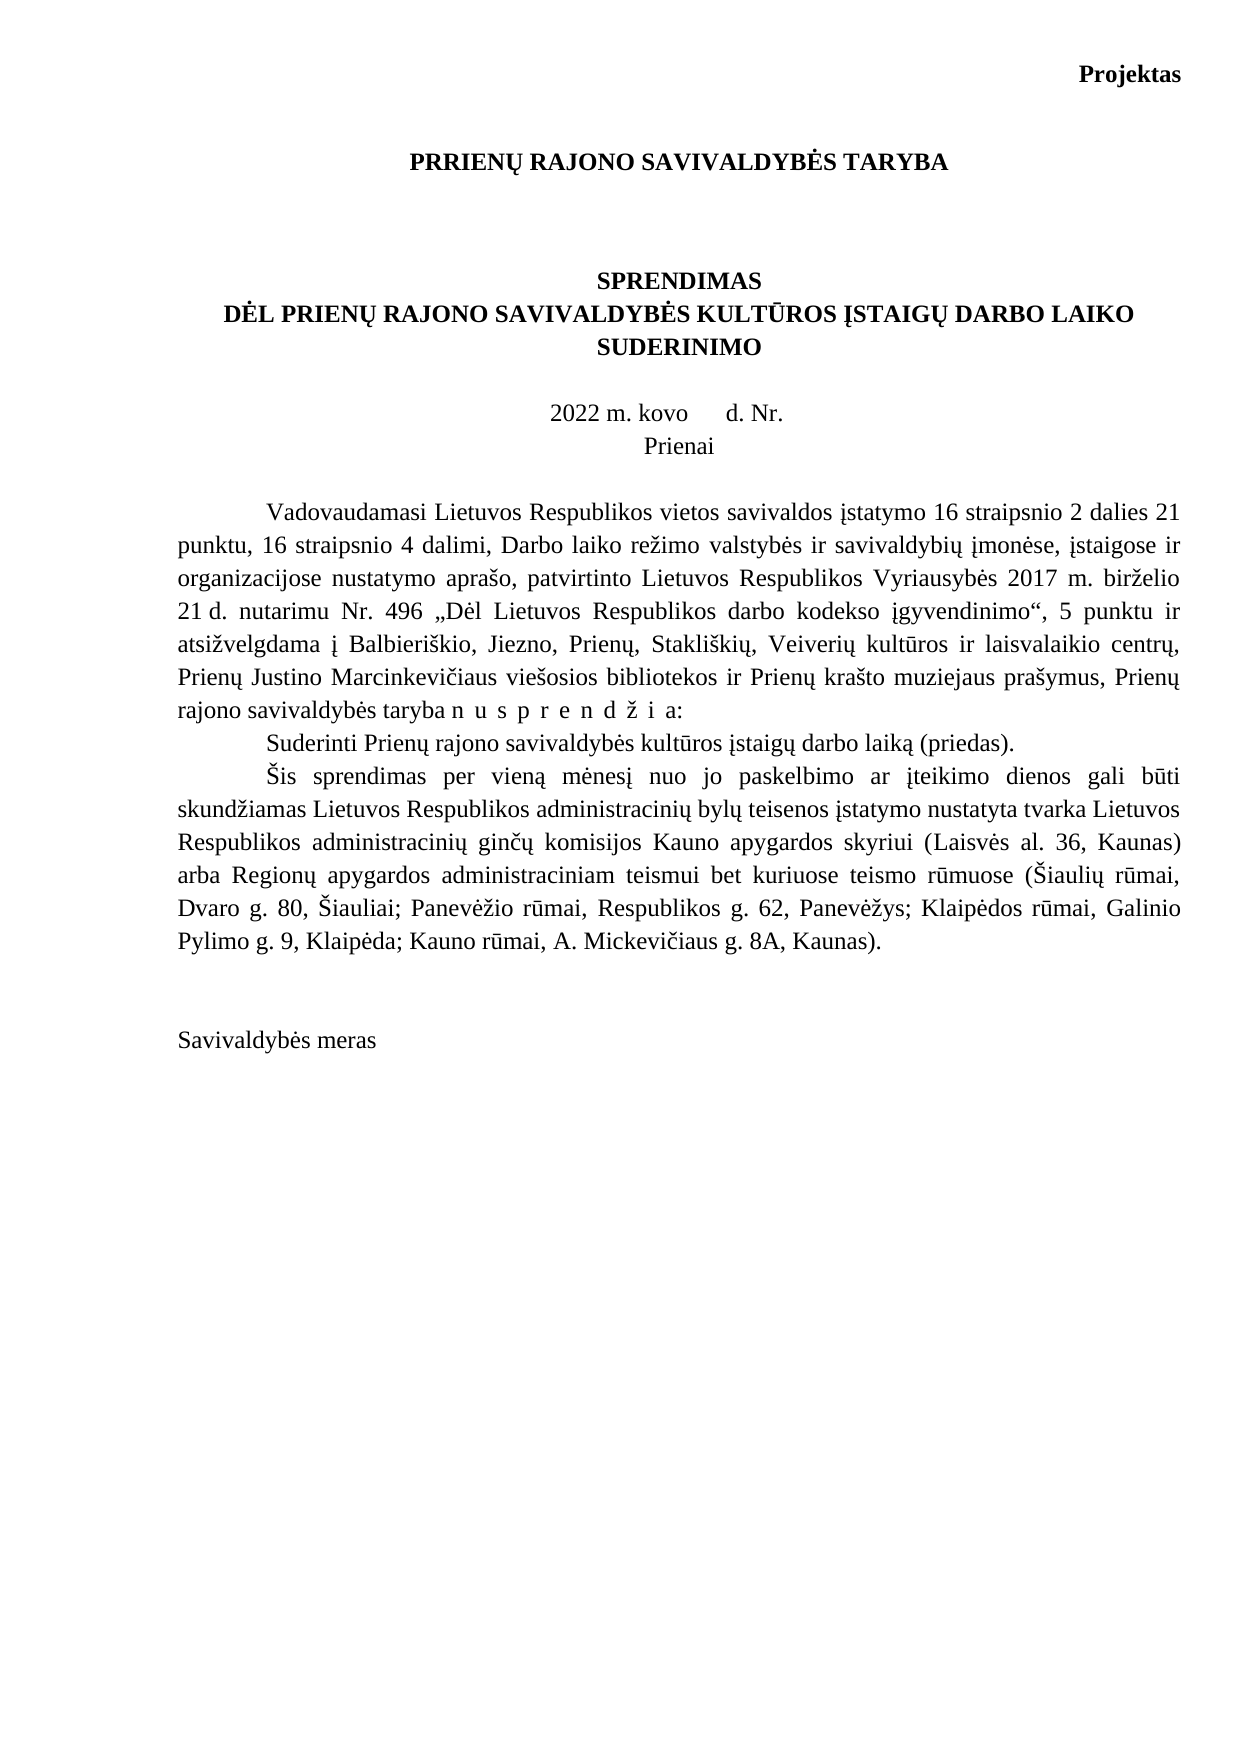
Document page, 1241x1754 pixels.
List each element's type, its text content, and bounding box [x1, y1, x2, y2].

text Suderinti Prienų rajono savivaldybės kultūros įstaigų darbo laiką (priedas). [177, 728, 1181, 757]
text PRRIENŲ RAJONO SAVIVALDYBĖS TARYBA [177, 147, 1181, 176]
text DĖL PRIENŲ RAJONO SAVIVALDYBĖS KULTŪROS ĮSTAIGŲ DARBO LAIKO SUDERINIMO [177, 299, 1181, 361]
text 2022 m. kovo d. Nr. [177, 398, 1181, 427]
text Prienai [177, 431, 1181, 460]
text SPRENDIMAS [177, 266, 1181, 295]
text Vadovaudamasi Lietuvos Respublikos vietos savivaldos įstatymo 16 straipsnio 2 dalies 21 punktu, 16 straipsnio 4 dalimi, Darbo laiko režimo valstybės ir savivaldybių įmonėse, įstaigose ir organizacijose nustatymo aprašo, patvirtinto Lietuvos Respublikos Vyriausybės 2017 m. birželio 21 d. nutarimu Nr. 496 „Dėl Lietuvos Respublikos darbo kodekso įgyvendinimo“, 5 punktu ir atsižvelgdama į Balbieriškio, Jiezno, Prienų, Stakliškių, Veiverių kultūros ir laisvalaikio centrų, Prienų Justino Marcinkevičiaus viešosios bibliotekos ir Prienų krašto muziejaus prašymus, Prienų rajono savivaldybės taryba nusprendžia: [177, 497, 1181, 724]
text Šis sprendimas per vieną mėnesį nuo jo paskelbimo ar įteikimo dienos gali būti skundžiamas Lietuvos Respublikos administracinių bylų teisenos įstatymo nustatyta tvarka Lietuvos Respublikos administracinių ginčų komisijos Kauno apygardos skyriui (Laisvės al. 36, Kaunas) arba Regionų apygardos administraciniam teismui bet kuriuose teismo rūmuose (Šiaulių rūmai, Dvaro g. 80, Šiauliai; Panevėžio rūmai, Respublikos g. 62, Panevėžys; Klaipėdos rūmai, Galinio Pylimo g. 9, Klaipėda; Kauno rūmai, A. Mickevičiaus g. 8A, Kaunas). [177, 761, 1181, 955]
text Savivaldybės meras [177, 1026, 1181, 1054]
text Projektas [177, 59, 1181, 88]
